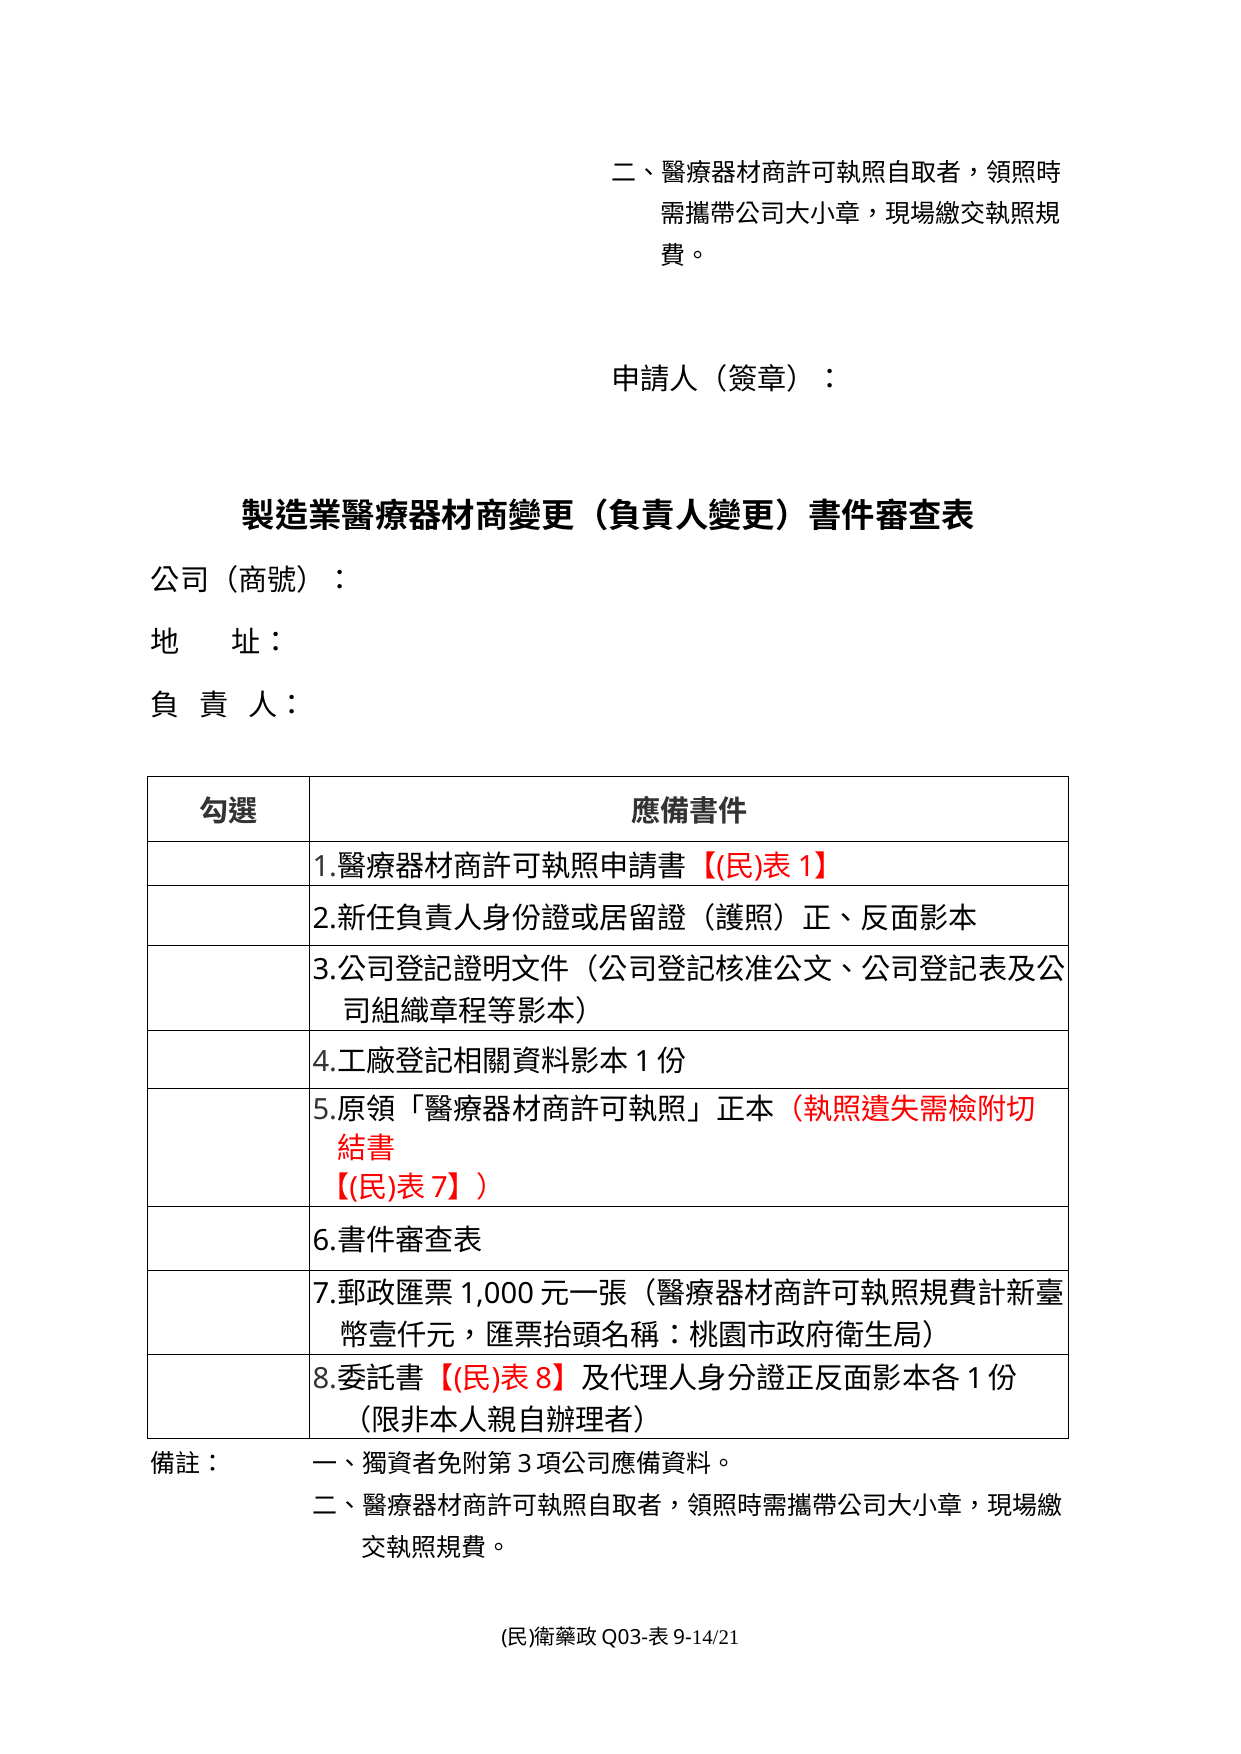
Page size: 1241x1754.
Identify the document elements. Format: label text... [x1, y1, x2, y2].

table_cell [148, 273, 608, 314]
table_cell 勾選 [148, 777, 309, 841]
table_cell [608, 314, 1069, 356]
table_cell 5.原領「醫療器材商許可執照」正本（執照遺失需檢附切結書 【(民)表7】） [310, 1089, 1068, 1206]
table_cell 一、獨資者免附第3項公司應備資料。 [309, 1439, 1069, 1481]
table_cell [148, 1481, 309, 1564]
table_cell 6.書件審查表 [310, 1207, 1068, 1269]
table_cell 應備書件 [310, 777, 1068, 841]
table_cell 1.醫療器材商許可執照申請書【(民)表1】 [310, 842, 1068, 885]
table_cell [148, 886, 309, 945]
table_cell 負 責 人： [148, 671, 1069, 734]
table_cell [148, 356, 608, 398]
table_cell 二、醫療器材商許可執照自取者，領照時需攜帶公司大小章，現場繳交執照規費。 [309, 1481, 1069, 1564]
table_cell 公司（商號）： [148, 546, 1069, 609]
table_cell [148, 1031, 309, 1088]
table_cell 備註： [148, 1439, 309, 1481]
table_cell [148, 1089, 309, 1206]
table_cell [608, 273, 1069, 314]
table_cell [148, 1207, 309, 1269]
table_cell 二、醫療器材商許可執照自取者，領照時需攜帶公司大小章，現場繳交執照規費。 [608, 148, 1069, 273]
table_cell [309, 1564, 1069, 1606]
table_cell 地 址： [148, 609, 1069, 671]
table_cell [148, 842, 309, 885]
table_cell [148, 946, 309, 1030]
table_cell 7.郵政匯票1,000元一張（醫療器材商許可執照規費計新臺幣壹仟元，匯票抬頭名稱：桃園市政府衛生局） [310, 1271, 1068, 1354]
table_header 製造業醫療器材商變更（負責人變更）書件審查表 [148, 484, 1069, 546]
table_cell [148, 314, 608, 356]
table_cell 3.公司登記證明文件（公司登記核准公文、公司登記表及公司組織章程等影本） [310, 946, 1068, 1030]
table_cell [148, 148, 608, 273]
table_cell [148, 1271, 309, 1354]
table_cell [148, 734, 1069, 776]
table_cell 8.委託書【(民)表8】及代理人身分證正反面影本各1份（限非本人親自辦理者） [310, 1355, 1068, 1438]
table_cell [148, 1355, 309, 1438]
table_cell 4.工廠登記相關資料影本1份 [310, 1031, 1068, 1088]
table_cell [148, 1564, 309, 1606]
table_cell 2.新任負責人身份證或居留證（護照）正、反面影本 [310, 886, 1068, 945]
table_cell 申請人（簽章）： [608, 356, 1069, 398]
